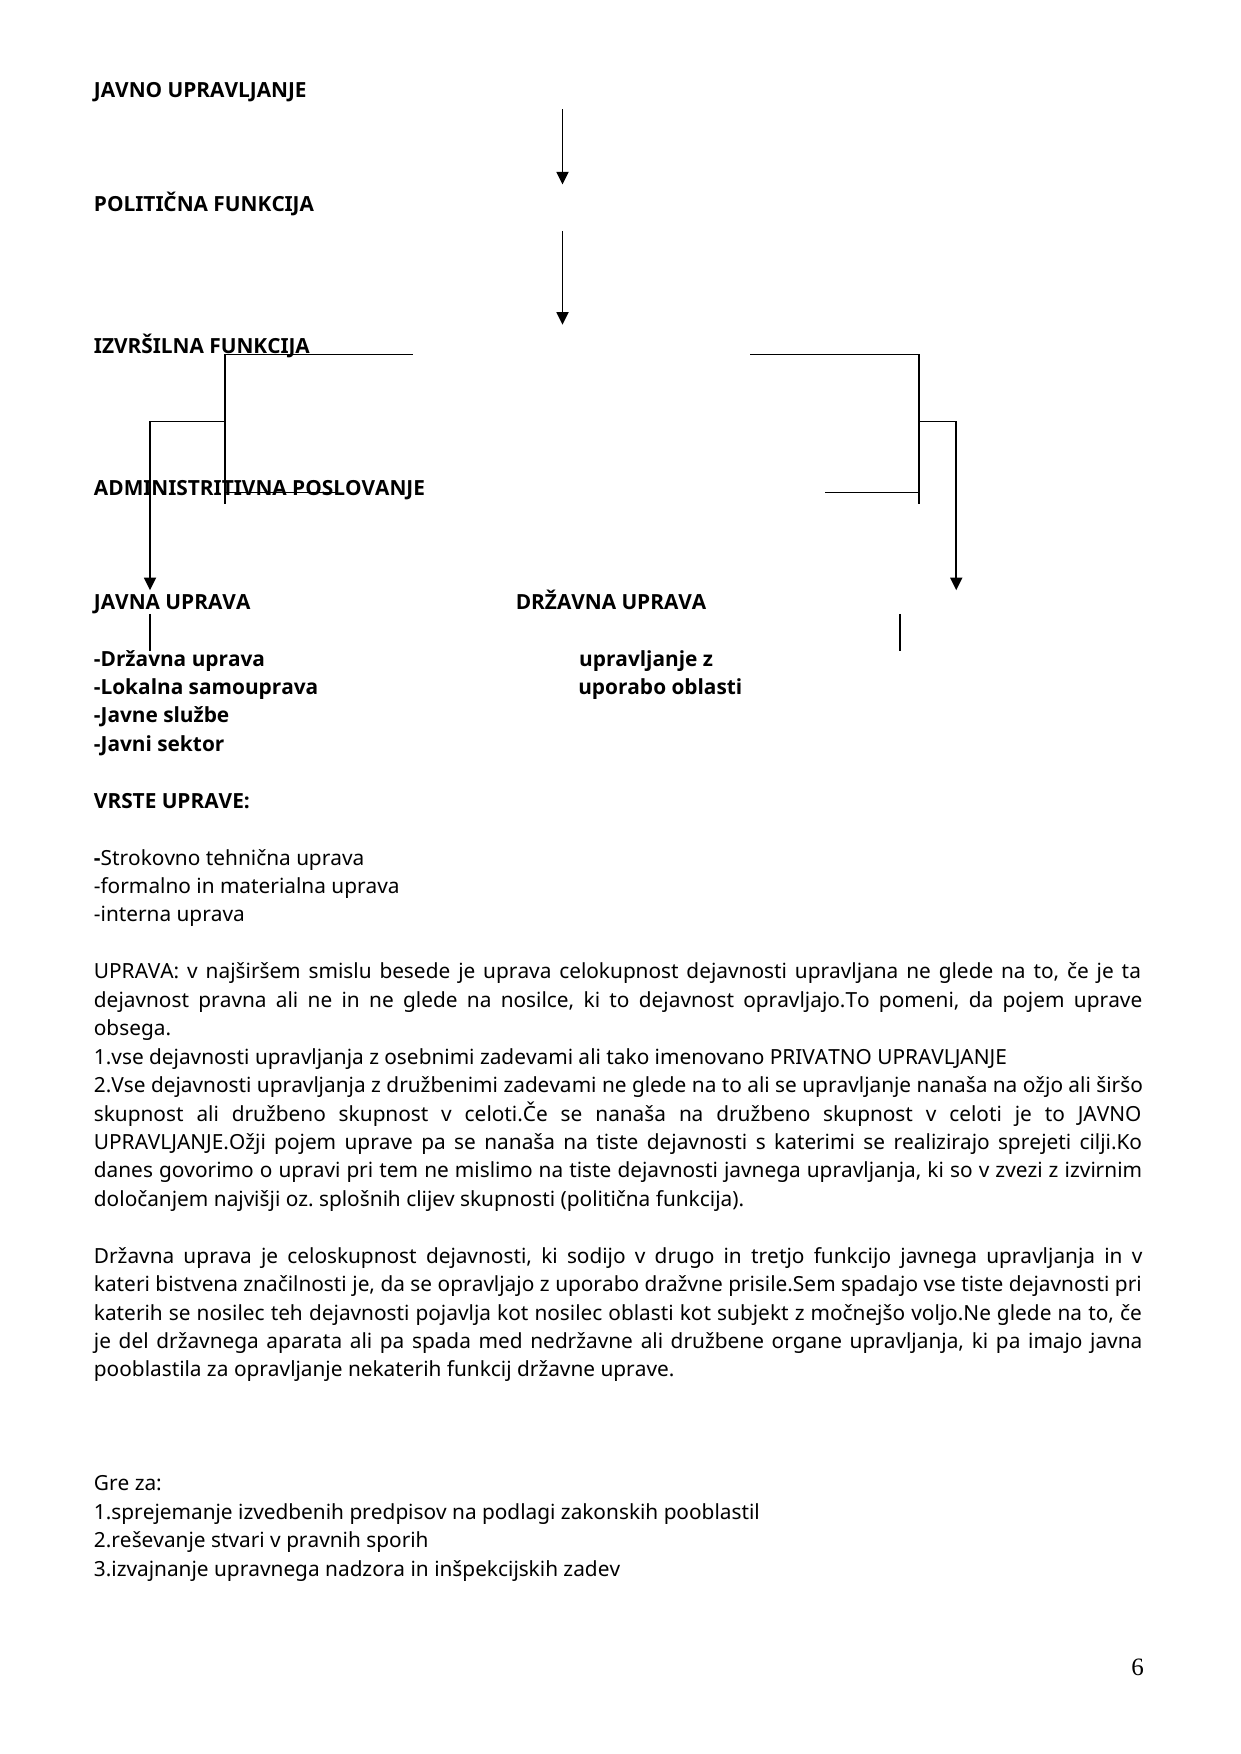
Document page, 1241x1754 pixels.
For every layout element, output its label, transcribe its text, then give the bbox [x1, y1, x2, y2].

text Državna uprava je celoskupnost dejavnosti, ki sodijo v drugo in tretjo funkcijo javnega upravljanja in v kateri bistvena značilnosti je, da se opravljajo z uporabo dražvne prisile.Sem spadajo vse tiste dejavnosti pri katerih se nosilec teh dejavnosti pojavlja kot nosilec oblasti kot subjekt z močnejšo voljo.Ne glede na to, če je del državnega aparata ali pa spada med nedržavne ali družbene organe upravljanja, ki pa imajo javna pooblastila za opravljanje nekaterih funkcij državne uprave. [94, 1241, 1144, 1383]
subtitle JAVNA UPRAVA DRŽAVNA UPRAVA [94, 587, 1144, 615]
text 1.sprejemanje izvedbenih predpisov na podlagi zakonskih pooblastil [94, 1497, 1144, 1525]
text -Lokalna samouprava uporabo oblasti [94, 672, 1144, 701]
text -interna uprava [94, 899, 1144, 928]
subtitle JAVNO UPRAVLJANJE [94, 75, 1144, 103]
text POLITIČNA FUNKCIJA [94, 189, 1144, 217]
text -Javni sektor [94, 729, 1144, 757]
text 2.reševanje stvari v pravnih sporih [94, 1525, 1144, 1554]
text VRSTE UPRAVE: [94, 786, 1144, 814]
text ADMINISTRITIVNA POSLOVANJE [94, 473, 149, 501]
text -formalno in materialna uprava [94, 871, 1144, 899]
text IZVRŠILNA FUNKCIJA [94, 331, 1144, 359]
text ADMINISTRITIVNA POSLOVANJE [226, 473, 918, 501]
text ADMINISTRITIVNA POSLOVANJE [957, 473, 1144, 501]
text -Strokovno tehnična uprava [94, 843, 1144, 871]
text 2.Vse dejavnosti upravljanja z družbenimi zadevami ne glede na to ali se upravljanje nanaša na ožjo ali širšo skupnost ali družbeno skupnost v celoti.Če se nanaša na družbeno skupnost v celoti je to JAVNO UPRAVLJANJE.Ožji pojem uprave pa se nanaša na tiste dejavnosti s katerimi se realizirajo sprejeti cilji.Ko danes govorimo o upravi pri tem ne mislimo na tiste dejavnosti javnega upravljanja, ki so v zvezi z izvirnim določanjem najvišji oz. splošnih clijev skupnosti (politična funkcija). [94, 1070, 1144, 1212]
text 1.vse dejavnosti upravljanja z osebnimi zadevami ali tako imenovano PRIVATNO UPRAVLJANJE [94, 1042, 1144, 1070]
text ADMINISTRITIVNA POSLOVANJE [151, 473, 224, 501]
text -Javne službe [94, 701, 1144, 729]
text Gre za: [94, 1468, 1144, 1497]
subtitle -Državna uprava upravljanje z [94, 644, 1144, 672]
text UPRAVA: v najširšem smislu besede je uprava celokupnost dejavnosti upravljana ne glede na to, če je ta dejavnost pravna ali ne in ne glede na nosilce, ki to dejavnost opravljajo.To pomeni, da pojem uprave obsega. [94, 956, 1144, 1042]
text 3.izvajnanje upravnega nadzora in inšpekcijskih zadev [94, 1554, 1144, 1582]
text ADMINISTRITIVNA POSLOVANJE [920, 473, 955, 501]
